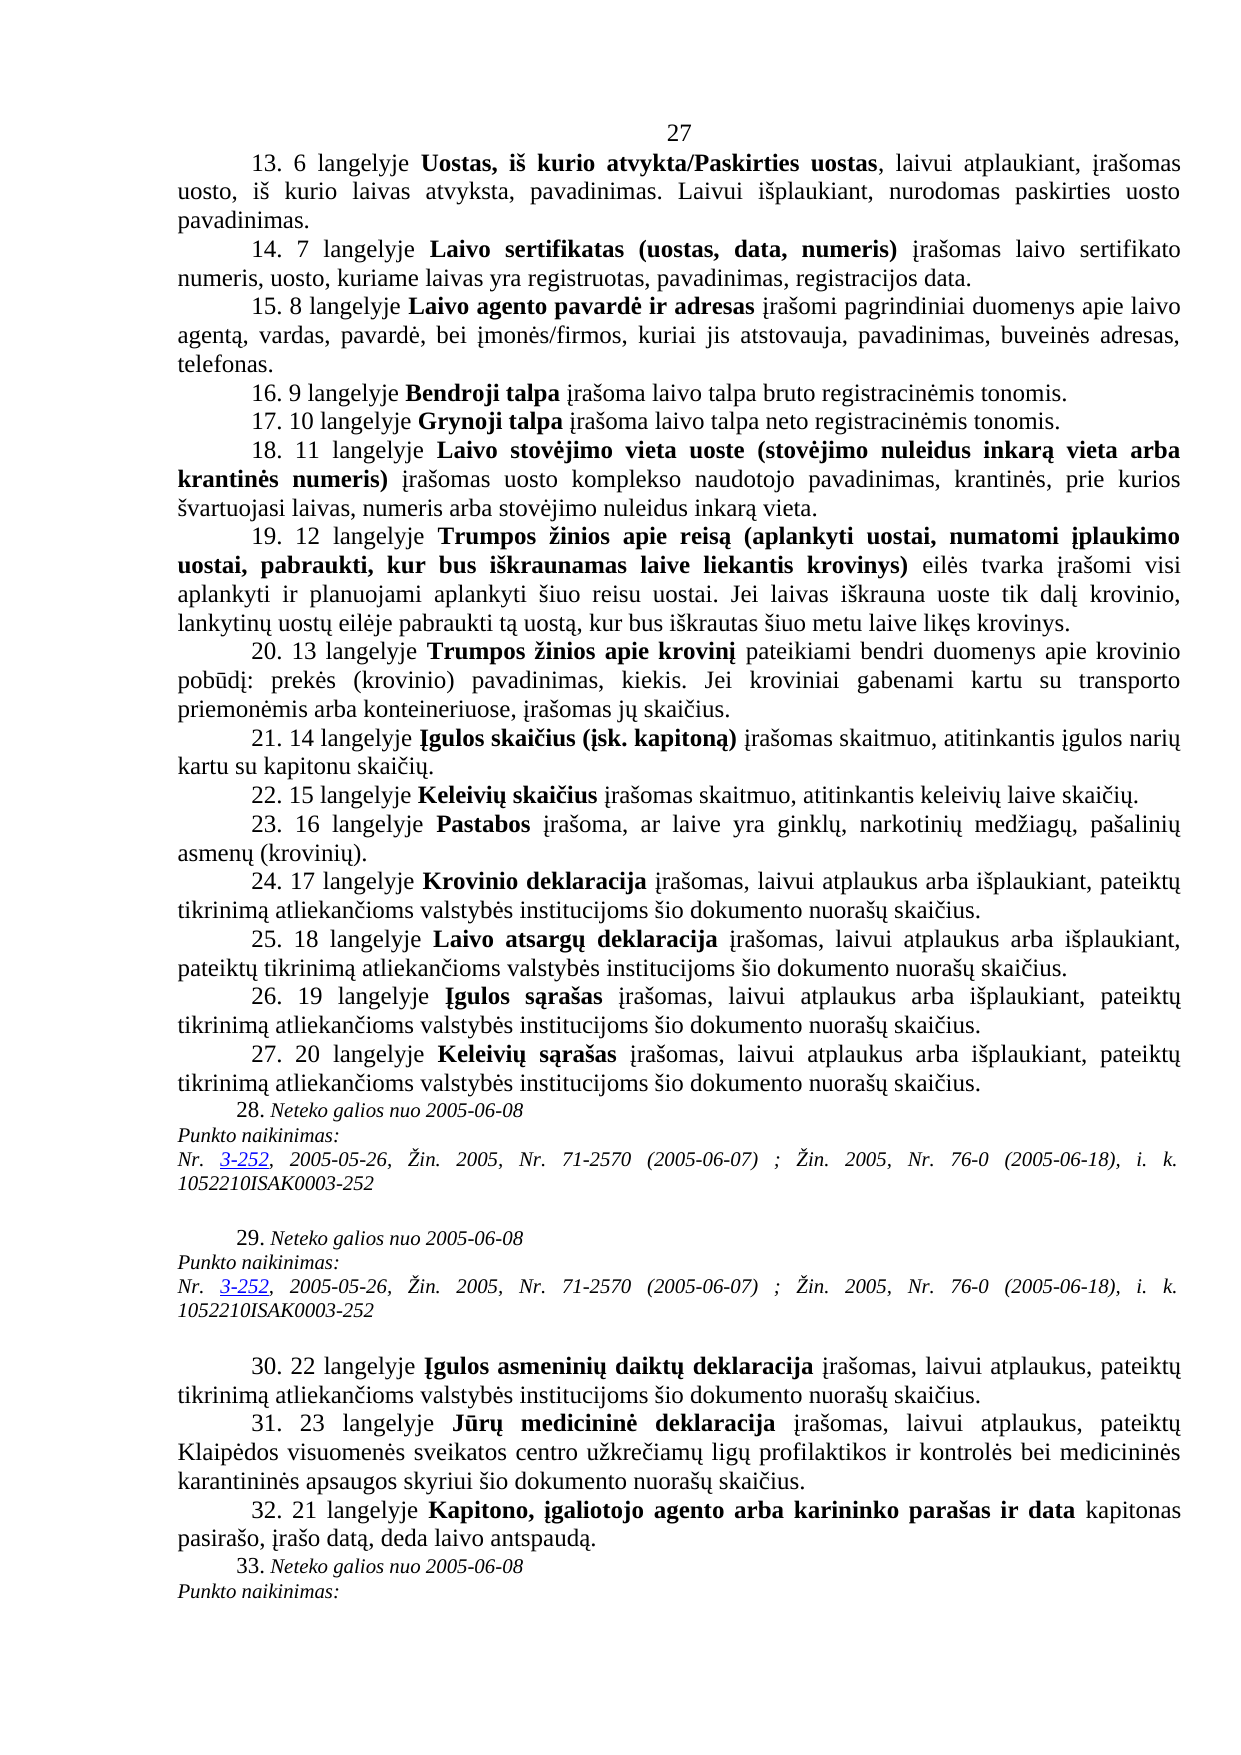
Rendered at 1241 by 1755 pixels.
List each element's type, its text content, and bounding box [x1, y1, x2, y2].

text 24. 17 langelyje Krovinio deklaracija įrašomas, laivui atplaukus arba išplaukiant, pateiktų tikrinimą atliekančioms valstybės institucijoms šio dokumento nuorašų skaičius. [177, 866, 1181, 924]
text 30. 22 langelyje Įgulos asmeninių daiktų deklaracija įrašomas, laivui atplaukus, pateiktų tikrinimą atliekančioms valstybės institucijoms šio dokumento nuorašų skaičius. [177, 1351, 1181, 1408]
text 23. 16 langelyje Pastabos įrašoma, ar laive yra ginklų, narkotinių medžiagų, pašalinių asmenų (krovinių). [177, 809, 1181, 866]
text 25. 18 langelyje Laivo atsargų deklaracija įrašomas, laivui atplaukus arba išplaukiant, pateiktų tikrinimą atliekančioms valstybės institucijoms šio dokumento nuorašų skaičius. [177, 924, 1181, 981]
text 31. 23 langelyje Jūrų medicininė deklaracija įrašomas, laivui atplaukus, pateiktų Klaipėdos visuomenės sveikatos centro užkrečiamų ligų profilaktikos ir kontrolės bei medicininės karantininės apsaugos skyriui šio dokumento nuorašų skaičius. [177, 1408, 1181, 1495]
text 33. Neteko galios nuo 2005-06-08 [177, 1552, 1181, 1578]
text 27. 20 langelyje Keleivių sąrašas įrašomas, laivui atplaukus arba išplaukiant, pateiktų tikrinimą atliekančioms valstybės institucijoms šio dokumento nuorašų skaičius. [177, 1039, 1181, 1096]
text 22. 15 langelyje Keleivių skaičius įrašomas skaitmuo, atitinkantis keleivių laive skaičių. [177, 780, 1181, 809]
text 26. 19 langelyje Įgulos sąrašas įrašomas, laivui atplaukus arba išplaukiant, pateiktų tikrinimą atliekančioms valstybės institucijoms šio dokumento nuorašų skaičius. [177, 981, 1181, 1039]
text 17. 10 langelyje Grynoji talpa įrašoma laivo talpa neto registracinėmis tonomis. [177, 406, 1181, 435]
text Nr. 3-252, 2005-05-26, Žin. 2005, Nr. 71-2570 (2005-06-07) ; Žin. 2005, Nr. 76-0 (2005-06-18), i. k. 1052210ISAK0003-252 [177, 1274, 1181, 1322]
text 18. 11 langelyje Laivo stovėjimo vieta uoste (stovėjimo nuleidus inkarą vieta arba krantinės numeris) įrašomas uosto komplekso naudotojo pavadinimas, krantinės, prie kurios švartuojasi laivas, numeris arba stovėjimo nuleidus inkarą vieta. [177, 435, 1181, 521]
text 32. 21 langelyje Kapitono, įgaliotojo agento arba karininko parašas ir data kapitonas pasirašo, įrašo datą, deda laivo antspaudą. [177, 1495, 1181, 1552]
text Nr. 3-252, 2005-05-26, Žin. 2005, Nr. 71-2570 (2005-06-07) ; Žin. 2005, Nr. 76-0 (2005-06-18), i. k. 1052210ISAK0003-252 [177, 1147, 1181, 1195]
text 14. 7 langelyje Laivo sertifikatas (uostas, data, numeris) įrašomas laivo sertifikato numeris, uosto, kuriame laivas yra registruotas, pavadinimas, registracijos data. [177, 234, 1181, 291]
text 21. 14 langelyje Įgulos skaičius (įsk. kapitoną) įrašomas skaitmuo, atitinkantis įgulos narių kartu su kapitonu skaičių. [177, 723, 1181, 780]
text Punkto naikinimas: [177, 1578, 1181, 1603]
text 15. 8 langelyje Laivo agento pavardė ir adresas įrašomi pagrindiniai duomenys apie laivo agentą, vardas, pavardė, bei įmonės/firmos, kuriai jis atstovauja, pavadinimas, buveinės adresas, telefonas. [177, 291, 1181, 378]
text Punkto naikinimas: [177, 1250, 1181, 1274]
text 29. Neteko galios nuo 2005-06-08 [177, 1224, 1181, 1250]
text 19. 12 langelyje Trumpos žinios apie reisą (aplankyti uostai, numatomi įplaukimo uostai, pabraukti, kur bus iškraunamas laive liekantis krovinys) eilės tvarka įrašomi visi aplankyti ir planuojami aplankyti šiuo reisu uostai. Jei laivas iškrauna uoste tik dalį krovinio, lankytinų uostų eilėje pabraukti tą uostą, kur bus iškrautas šiuo metu laive likęs krovinys. [177, 521, 1181, 636]
text 28. Neteko galios nuo 2005-06-08 [177, 1096, 1181, 1123]
text 13. 6 langelyje Uostas, iš kurio atvykta/Paskirties uostas, laivui atplaukiant, įrašomas uosto, iš kurio laivas atvyksta, pavadinimas. Laivui išplaukiant, nurodomas paskirties uosto pavadinimas. [177, 148, 1181, 234]
text 16. 9 langelyje Bendroji talpa įrašoma laivo talpa bruto registracinėmis tonomis. [177, 378, 1181, 406]
text 20. 13 langelyje Trumpos žinios apie krovinį pateikiami bendri duomenys apie krovinio pobūdį: prekės (krovinio) pavadinimas, kiekis. Jei kroviniai gabenami kartu su transporto priemonėmis arba konteineriuose, įrašomas jų skaičius. [177, 636, 1181, 723]
text Punkto naikinimas: [177, 1123, 1181, 1147]
